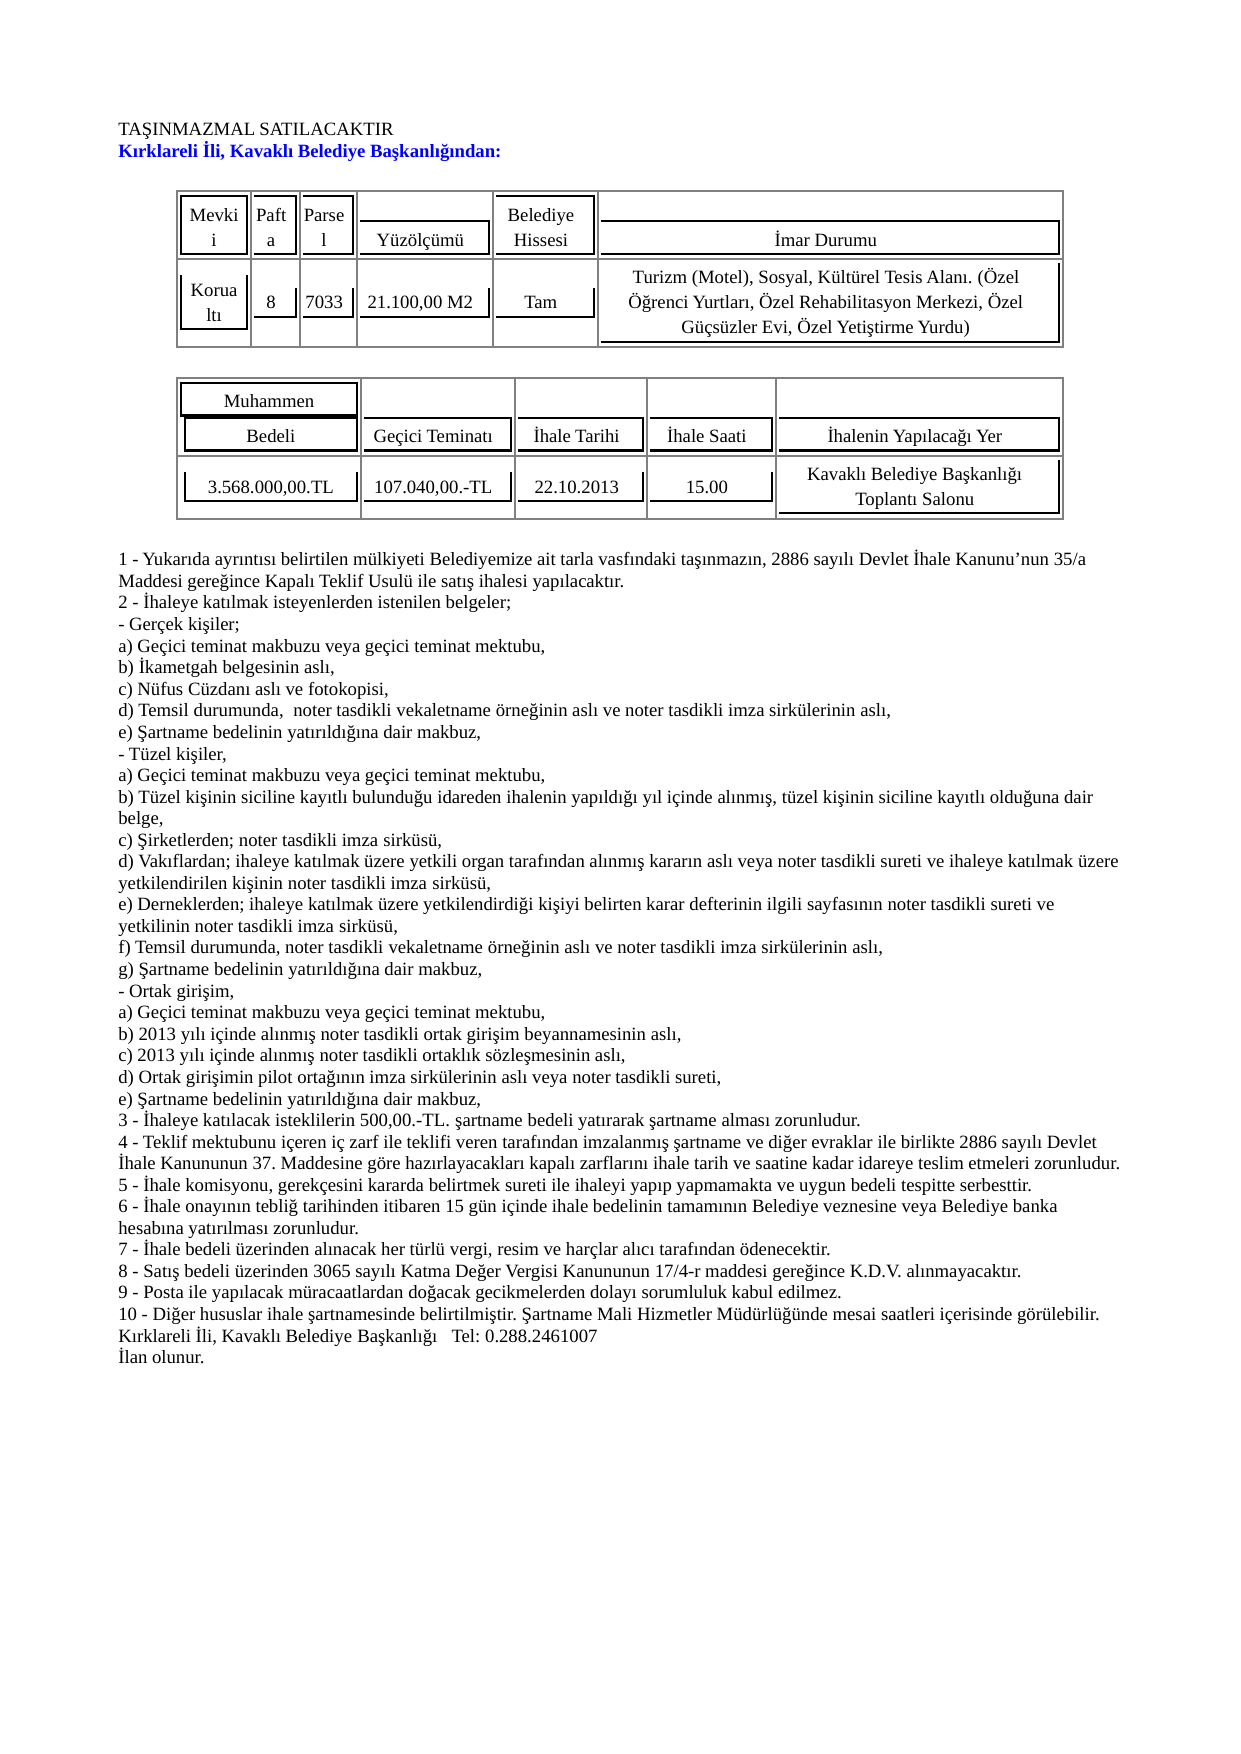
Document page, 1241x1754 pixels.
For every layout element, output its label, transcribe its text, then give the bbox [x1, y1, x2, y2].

table_header Muhammen Bedeli [178, 379, 360, 454]
table_header Pafta [252, 192, 299, 258]
text a) Geçici teminat makbuzu veya geçici teminat mektubu, [118, 1001, 1122, 1023]
text d) Ortak girişimin pilot ortağının imza sirkülerinin aslı veya noter tasdikli sureti, [118, 1066, 1122, 1087]
text 9 - Posta ile yapılacak müracaatlardan doğacak gecikmelerden dolayı sorumluluk kabul edilmez. [118, 1281, 1122, 1303]
text f) Temsil durumunda, noter tasdikli vekaletname örneğinin aslı ve noter tasdikli imza sirkülerinin aslı, [118, 936, 1122, 958]
text e) Şartname bedelinin yatırıldığına dair makbuz, [118, 1087, 1122, 1109]
table_cell 8 [252, 260, 299, 346]
table_header İmar Durumu [599, 192, 1062, 258]
table_header İhale Tarihi [516, 379, 646, 454]
text 5 - İhale komisyonu, gerekçesini kararda belirtmek sureti ile ihaleyi yapıp yapmamakta ve uygun bedeli tespitte serbesttir. [118, 1174, 1122, 1195]
text e) Şartname bedelinin yatırıldığına dair makbuz, [118, 721, 1122, 742]
table_cell Turizm (Motel), Sosyal, Kültürel Tesis Alanı. (Özel Öğrenci Yurtları, Özel Rehabilitasyon Merkezi, Özel Güçsüzler Evi, Özel Yetiştirme Yurdu) [599, 260, 1062, 346]
text 4 - Teklif mektubunu içeren iç zarf ile teklifi veren tarafından imzalanmış şartname ve diğer evraklar ile birlikte 2886 sayılı Devlet İhale Kanununun 37. Maddesine göre hazırlayacakları kapalı zarflarını ihale tarih ve saatine kadar idareye teslim etmeleri zorunludur. [118, 1131, 1122, 1174]
table_cell 7033 [301, 260, 356, 346]
table_header İhale Saati [648, 379, 775, 454]
table_header Yüzölçümü [358, 192, 492, 258]
text - Ortak girişim, [118, 979, 1122, 1001]
text - Tüzel kişiler, [118, 742, 1122, 764]
table_cell 22.10.2013 [516, 457, 646, 517]
text b) Tüzel kişinin siciline kayıtlı bulunduğu idareden ihalenin yapıldığı yıl içinde alınmış, tüzel kişinin siciline kayıtlı olduğuna dair belge, [118, 786, 1122, 829]
text 1 - Yukarıda ayrıntısı belirtilen mülkiyeti Belediyemize ait tarla vasfındaki taşınmazın, 2886 sayılı Devlet İhale Kanunu’nun 35/a Maddesi gereğince Kapalı Teklif Usulü ile satış ihalesi yapılacaktır. [118, 548, 1122, 591]
table_header İhalenin Yapılacağı Yer [777, 379, 1062, 454]
text g) Şartname bedelinin yatırıldığına dair makbuz, [118, 958, 1122, 979]
table_cell Tam [494, 260, 597, 346]
text c) Şirketlerden; noter tasdikli imza sirküsü, [118, 829, 1122, 850]
text c) 2013 yılı içinde alınmış noter tasdikli ortaklık sözleşmesinin aslı, [118, 1044, 1122, 1066]
text Kırklareli İli, Kavaklı Belediye Başkanlığından: [118, 140, 1122, 161]
text d) Temsil durumunda, noter tasdikli vekaletname örneğinin aslı ve noter tasdikli imza sirkülerinin aslı, [118, 699, 1122, 721]
text TAŞINMAZMAL SATILACAKTIR [118, 118, 1122, 140]
text Kırklareli İli, Kavaklı Belediye Başkanlığı Tel: 0.288.2461007 [118, 1324, 1122, 1346]
text İlan olunur. [118, 1346, 1122, 1368]
table_cell 107.040,00.-TL [362, 457, 514, 517]
text b) İkametgah belgesinin aslı, [118, 656, 1122, 678]
table_cell Kavaklı Belediye Başkanlığı Toplantı Salonu [777, 457, 1062, 517]
text 2 - İhaleye katılmak isteyenlerden istenilen belgeler; [118, 591, 1122, 613]
table_header Parsel [301, 192, 356, 258]
text b) 2013 yılı içinde alınmış noter tasdikli ortak girişim beyannamesinin aslı, [118, 1023, 1122, 1044]
text 8 - Satış bedeli üzerinden 3065 sayılı Katma Değer Vergisi Kanununun 17/4-r maddesi gereğince K.D.V. alınmayacaktır. [118, 1260, 1122, 1281]
text a) Geçici teminat makbuzu veya geçici teminat mektubu, [118, 764, 1122, 786]
table_cell 15.00 [648, 457, 775, 517]
text 3 - İhaleye katılacak isteklilerin 500,00.-TL. şartname bedeli yatırarak şartname alması zorunludur. [118, 1109, 1122, 1131]
text c) Nüfus Cüzdanı aslı ve fotokopisi, [118, 678, 1122, 699]
text 7 - İhale bedeli üzerinden alınacak her türlü vergi, resim ve harçlar alıcı tarafından ödenecektir. [118, 1238, 1122, 1260]
text - Gerçek kişiler; [118, 613, 1122, 634]
text a) Geçici teminat makbuzu veya geçici teminat mektubu, [118, 634, 1122, 656]
text 10 - Diğer hususlar ihale şartnamesinde belirtilmiştir. Şartname Mali Hizmetler Müdürlüğünde mesai saatleri içerisinde görülebilir. [118, 1303, 1122, 1324]
table_header Mevkii [178, 192, 250, 258]
table_header Belediye Hissesi [494, 192, 597, 258]
text e) Derneklerden; ihaleye katılmak üzere yetkilendirdiği kişiyi belirten karar defterinin ilgili sayfasının noter tasdikli sureti ve yetkilinin noter tasdikli imza sirküsü, [118, 893, 1122, 936]
table_cell Korualtı [178, 260, 250, 346]
table_cell 3.568.000,00.TL [178, 457, 360, 517]
text d) Vakıflardan; ihaleye katılmak üzere yetkili organ tarafından alınmış kararın aslı veya noter tasdikli sureti ve ihaleye katılmak üzere yetkilendirilen kişinin noter tasdikli imza sirküsü, [118, 850, 1122, 893]
table_cell 21.100,00 M2 [358, 260, 492, 346]
table_header Geçici Teminatı [362, 379, 514, 454]
text 6 - İhale onayının tebliğ tarihinden itibaren 15 gün içinde ihale bedelinin tamamının Belediye veznesine veya Belediye banka hesabına yatırılması zorunludur. [118, 1195, 1122, 1238]
